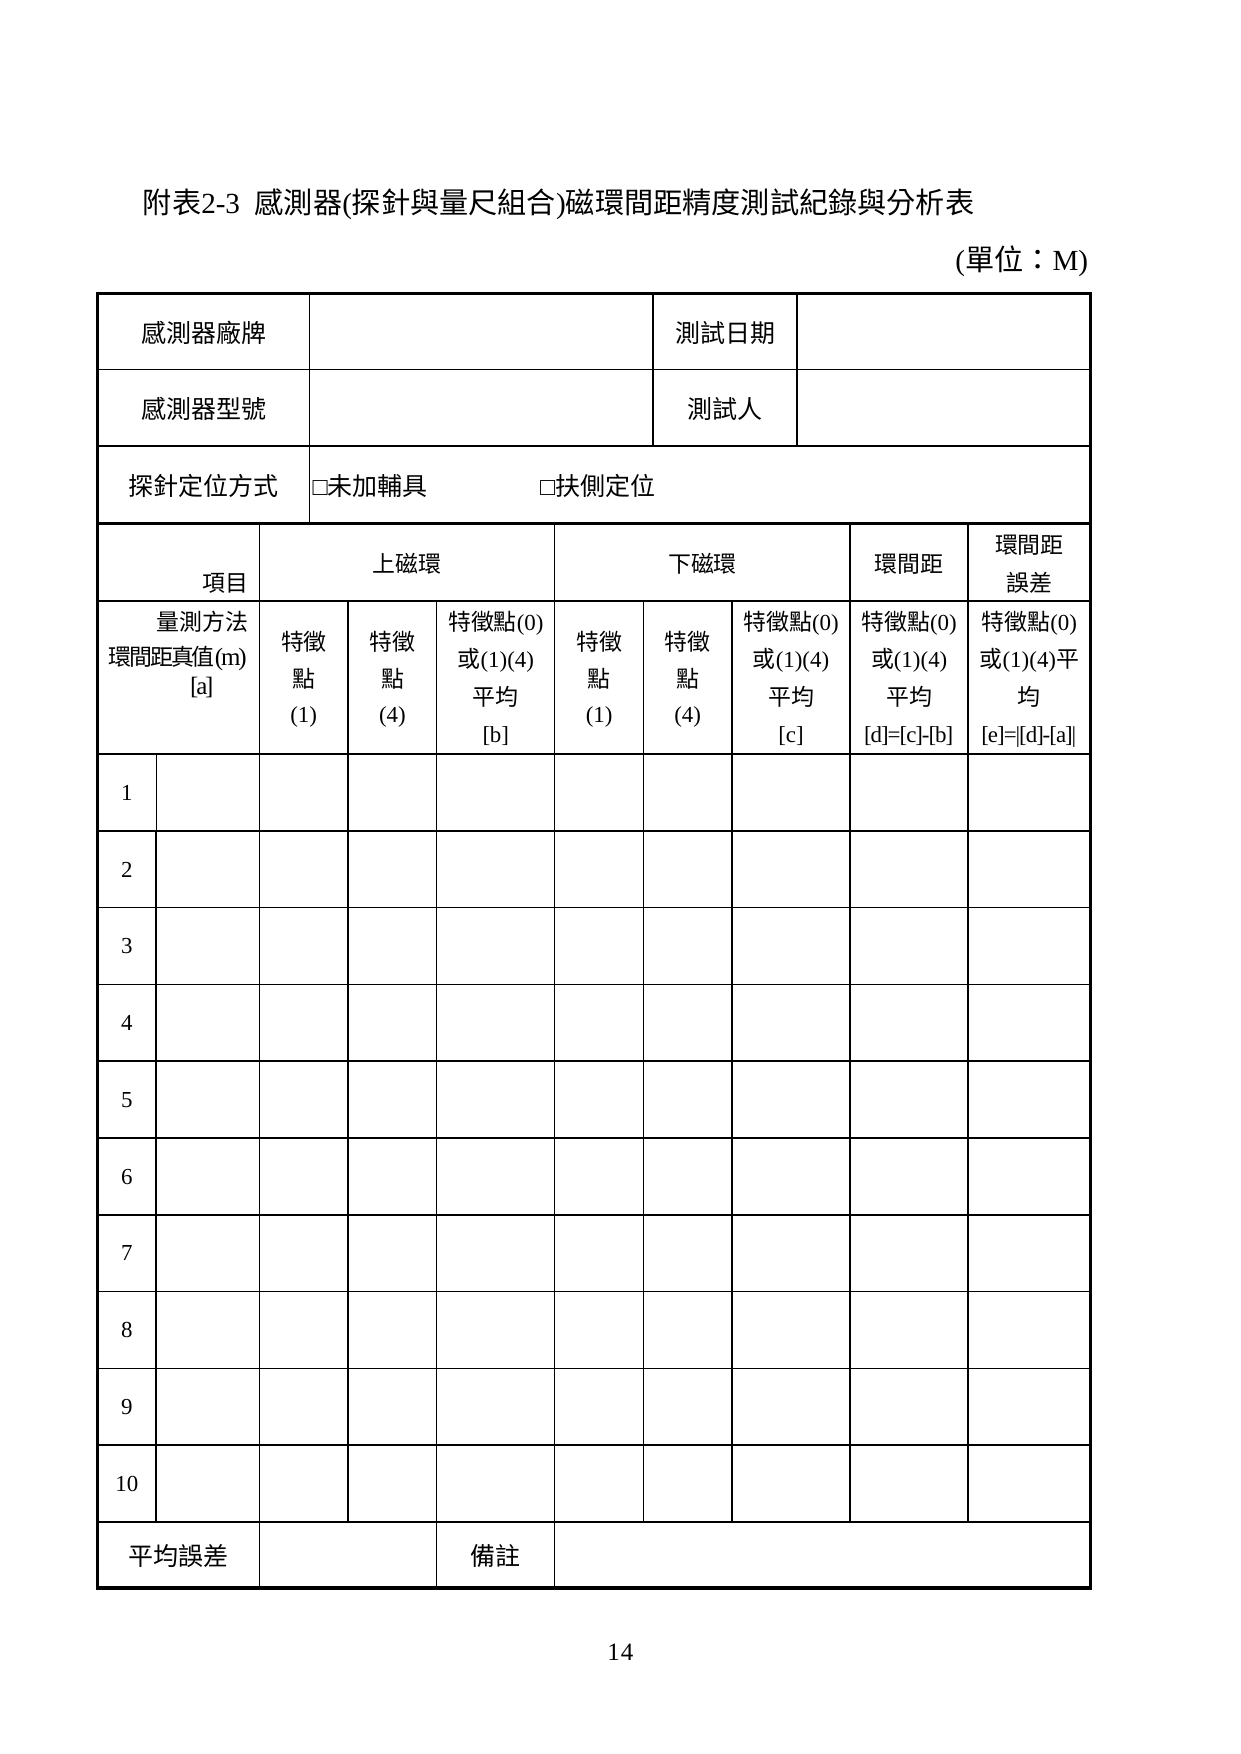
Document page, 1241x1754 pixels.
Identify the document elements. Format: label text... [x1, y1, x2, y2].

table_cell [437, 755, 554, 830]
table_cell [260, 1369, 347, 1444]
table_header [310, 295, 652, 368]
table_cell [157, 1139, 259, 1214]
table_cell [969, 1139, 1089, 1214]
table_cell 6 [99, 1139, 155, 1214]
table_cell [969, 1292, 1089, 1367]
text (單位：M) [143, 234, 1088, 279]
table_cell [969, 1446, 1089, 1521]
table_cell [437, 832, 554, 907]
table_cell [349, 755, 436, 830]
table_cell [349, 1216, 436, 1291]
table_cell [157, 1369, 259, 1444]
table_cell [644, 1216, 731, 1291]
table_cell [260, 1062, 347, 1137]
table_cell [969, 1216, 1089, 1291]
table_cell [349, 1139, 436, 1214]
table_cell [644, 1446, 731, 1521]
table_cell 項目 [99, 525, 259, 600]
table_cell [644, 755, 731, 830]
table_cell [310, 370, 652, 445]
table_cell 2 [99, 832, 155, 907]
table_cell 備註 [437, 1523, 554, 1586]
table_cell [260, 832, 347, 907]
table_cell [733, 1139, 849, 1214]
table_cell 探針定位方式 [99, 447, 309, 522]
table_cell [733, 1062, 849, 1137]
table_cell [260, 1523, 436, 1586]
table_cell 平均誤差 [99, 1523, 259, 1586]
table_cell [555, 832, 643, 907]
table_cell [260, 1446, 347, 1521]
table_cell [437, 1446, 554, 1521]
table_cell 特徵點 (4) [349, 602, 436, 753]
table_cell [733, 985, 849, 1060]
table_cell [644, 1292, 731, 1367]
table_cell [555, 1523, 1089, 1586]
table_cell 特徵點(0) 或(1)(4)平均 [733, 602, 849, 714]
table_cell [733, 1369, 849, 1444]
table_cell [d]=[c]-[b] [851, 714, 967, 753]
table_cell 8 [99, 1292, 155, 1367]
table_cell [969, 1369, 1089, 1444]
table_cell [798, 370, 1089, 445]
table_cell [349, 1292, 436, 1367]
table_cell [644, 985, 731, 1060]
table_cell [555, 1292, 643, 1367]
table_cell [555, 755, 643, 830]
table_cell 測試人 [654, 370, 796, 445]
table_cell 4 [99, 985, 155, 1060]
table_cell [733, 755, 849, 830]
table_cell [644, 1369, 731, 1444]
table_cell [851, 908, 967, 984]
table_cell [260, 755, 347, 830]
table_cell [969, 985, 1089, 1060]
table_cell 上磁環 [260, 525, 554, 600]
table_cell 7 [99, 1216, 155, 1291]
table_cell [644, 1062, 731, 1137]
table_cell 環間距 誤差 [969, 525, 1089, 600]
table_cell 特徵點 (1) [260, 602, 347, 753]
table_cell [733, 1216, 849, 1291]
table_cell [555, 1446, 643, 1521]
table_cell [555, 1139, 643, 1214]
table_cell [c] [733, 714, 849, 753]
table_cell [851, 1062, 967, 1137]
table_cell [733, 1292, 849, 1367]
table_cell [733, 832, 849, 907]
table_cell [437, 1216, 554, 1291]
text 附表2-3 感測器(探針與量尺組合)磁環間距精度測試紀錄與分析表 [143, 177, 1053, 222]
table_cell [969, 755, 1089, 830]
table_cell [733, 908, 849, 984]
table_cell [437, 1062, 554, 1137]
table_cell [157, 1292, 259, 1367]
table_cell 特徵點(0) 或(1)(4)平均 [437, 602, 554, 714]
table_cell [851, 1369, 967, 1444]
table_cell [260, 1292, 347, 1367]
table_cell [851, 1139, 967, 1214]
table_cell 感測器型號 [99, 370, 309, 445]
table_cell [157, 755, 259, 830]
table_cell [260, 1139, 347, 1214]
table_cell [555, 985, 643, 1060]
table_cell [851, 1446, 967, 1521]
table_cell 下磁環 [555, 525, 849, 600]
table_cell 特徵點(0) 或(1)(4)平均 [969, 602, 1089, 714]
table_cell [260, 908, 347, 984]
table_cell 5 [99, 1062, 155, 1137]
table_cell [644, 832, 731, 907]
table_cell [437, 908, 554, 984]
table_cell [b] [437, 714, 554, 753]
table_header [798, 295, 1089, 368]
table_cell [349, 1369, 436, 1444]
table_cell 環間距 [851, 525, 967, 600]
table_cell [157, 1062, 259, 1137]
table_cell [437, 1292, 554, 1367]
table_cell [969, 832, 1089, 907]
table_cell [437, 1139, 554, 1214]
table_cell [e]=|[d]-[a]| [969, 714, 1089, 753]
table_cell 特徵點 (4) [644, 602, 731, 753]
table_cell [157, 908, 259, 984]
table_cell [349, 832, 436, 907]
table_cell 1 [99, 755, 156, 830]
table_cell 3 [99, 908, 155, 984]
table_cell [437, 985, 554, 1060]
table_cell [733, 1446, 849, 1521]
table_cell [851, 1292, 967, 1367]
table_cell [349, 985, 436, 1060]
table_cell [555, 1216, 643, 1291]
table_cell [437, 1369, 554, 1444]
table_cell [260, 985, 347, 1060]
table_header 測試日期 [654, 295, 796, 368]
table_cell 10 [99, 1446, 155, 1521]
table_header 感測器廠牌 [99, 295, 309, 368]
table_cell [260, 1216, 347, 1291]
table_cell [157, 832, 259, 907]
table_cell 特徵點(0) 或(1)(4)平均 [851, 602, 967, 714]
table_cell [157, 1216, 259, 1291]
table_cell [644, 908, 731, 984]
table_cell 量測方法 環間距真值(m) [a] [99, 602, 259, 753]
table_cell [555, 908, 643, 984]
table_cell [644, 1139, 731, 1214]
table_cell [969, 1062, 1089, 1137]
table_cell [851, 1216, 967, 1291]
table_cell [349, 1446, 436, 1521]
table_cell 9 [99, 1369, 155, 1444]
table_cell [969, 908, 1089, 984]
table_cell [555, 1062, 643, 1137]
table_cell [349, 1062, 436, 1137]
table_cell [555, 1369, 643, 1444]
table_cell 特徵點 (1) [555, 602, 643, 753]
table_cell [157, 1446, 259, 1521]
table_cell [851, 832, 967, 907]
table_cell □未加輔具 □扶側定位 [310, 447, 1089, 522]
table_cell [851, 755, 967, 830]
table_cell [349, 908, 436, 984]
table_cell [851, 985, 967, 1060]
table_cell [157, 985, 259, 1060]
